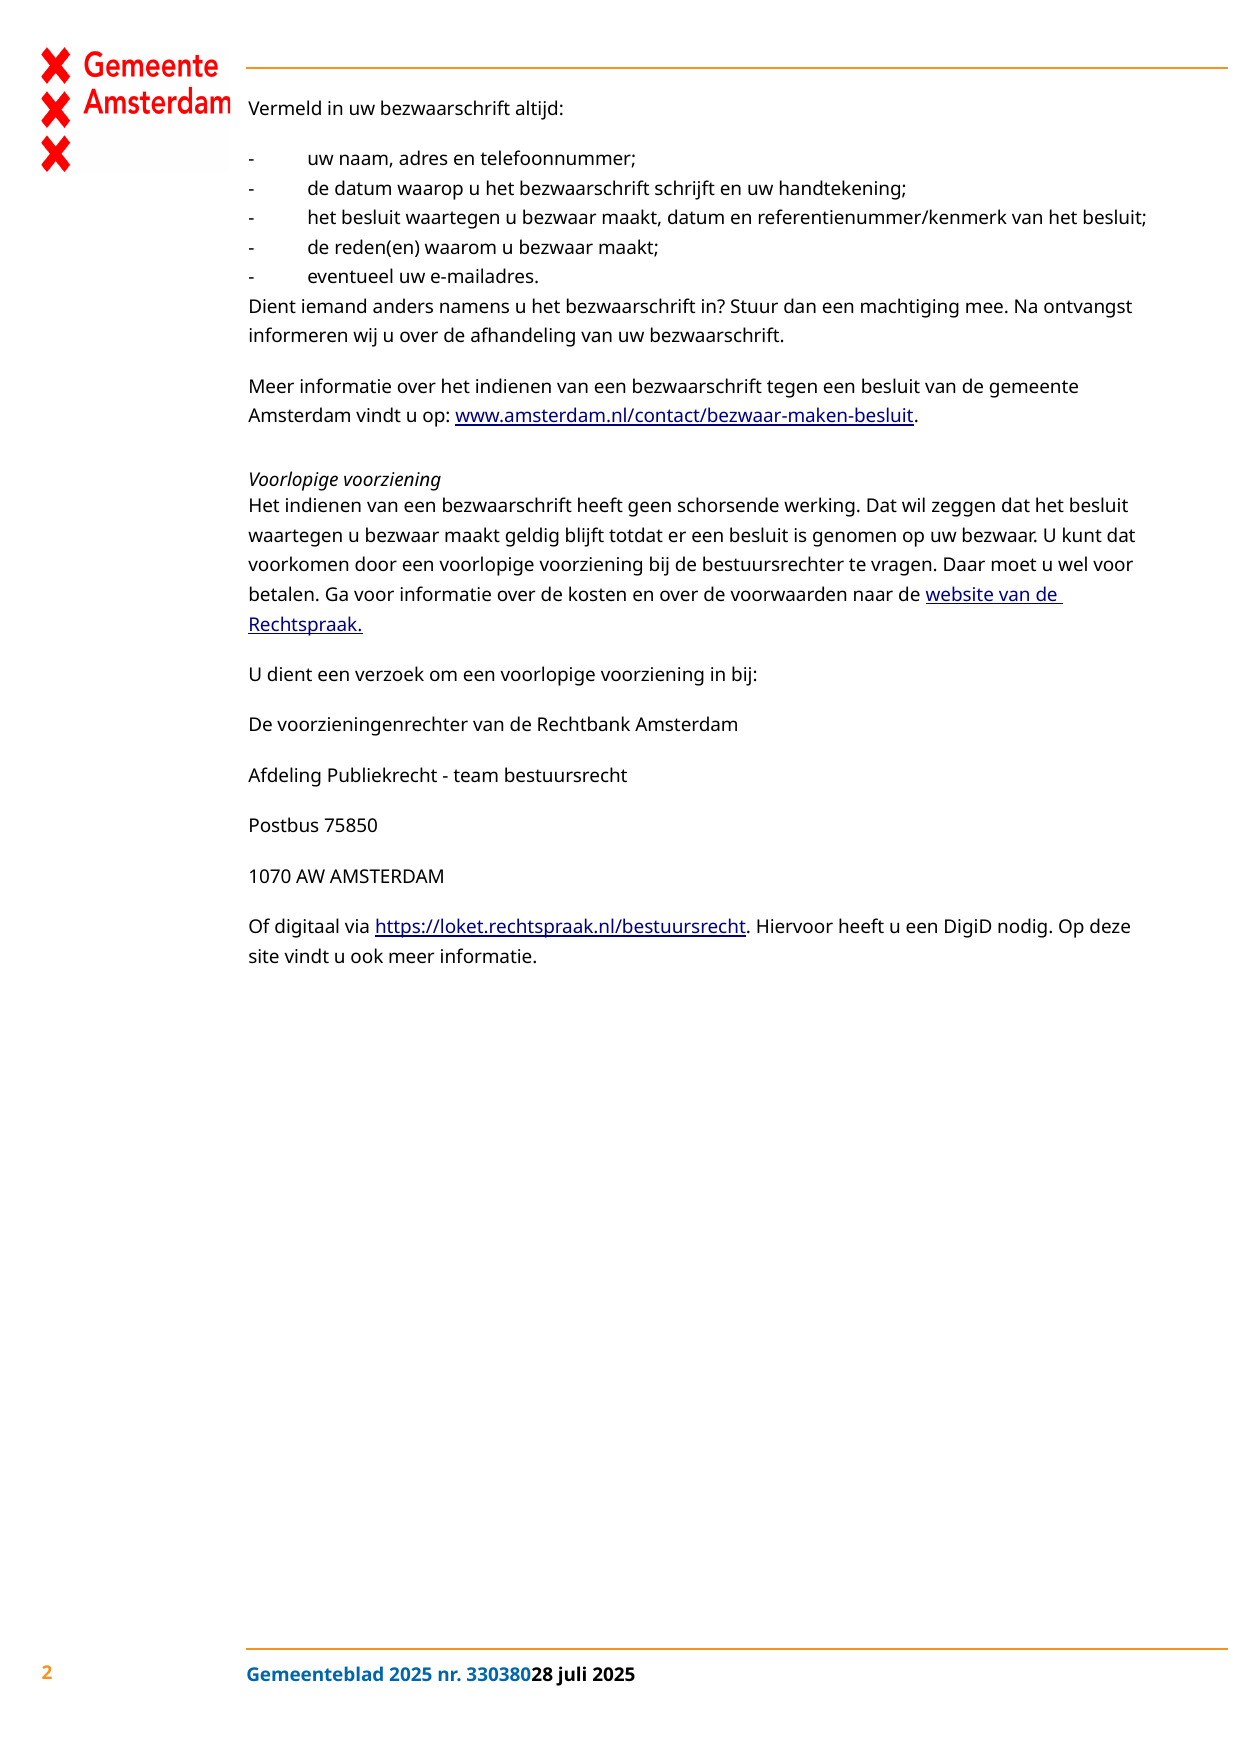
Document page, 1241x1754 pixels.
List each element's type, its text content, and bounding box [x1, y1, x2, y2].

picture [41, 47, 231, 172]
text Afdeling Publiekrecht - team bestuursrecht [248, 762, 1152, 788]
text Voorlopige voorziening [248, 467, 1152, 492]
text U dient een verzoek om een voorlopige voorziening in bij: [248, 661, 1152, 687]
list uw naam, adres en telefoonnummer; [248, 145, 1152, 171]
list het besluit waartegen u bezwaar maakt, datum en referentienummer/kenmerk van het besluit; [248, 204, 1152, 230]
list de reden(en) waarom u bezwaar maakt; [248, 234, 1152, 260]
list de datum waarop u het bezwaarschrift schrijft en uw handtekening; [248, 175, 1152, 201]
text Postbus 75850 [248, 812, 1152, 838]
text Dient iemand anders namens u het bezwaarschrift in? Stuur dan een machtiging mee. Na ontvangst informeren wij u over de afhandeling van uw bezwaarschrift. [248, 293, 1152, 348]
list eventueel uw e-mailadres. [248, 263, 1152, 289]
text Het indienen van een bezwaarschrift heeft geen schorsende werking. Dat wil zeggen dat het besluit waartegen u bezwaar maakt geldig blijft totdat er een besluit is genomen op uw bezwaar. U kunt dat voorkomen door een voorlopige voorziening bij de bestuursrechter te vragen. Daar moet u wel voor betalen. Ga voor informatie over de kosten en over de voorwaarden naar de website van de Rechtspraak. [248, 492, 1152, 636]
text Vermeld in uw bezwaarschrift altijd: [248, 95, 1152, 121]
text Of digitaal via https://loket.rechtspraak.nl/bestuursrecht. Hiervoor heeft u een DigiD nodig. Op deze site vindt u ook meer informatie. [248, 913, 1152, 968]
text Meer informatie over het indienen van een bezwaarschrift tegen een besluit van de gemeente Amsterdam vindt u op: www.amsterdam.nl/contact/bezwaar-maken-besluit. [248, 373, 1152, 428]
text 1070 AW AMSTERDAM [248, 863, 1152, 888]
text De voorzieningenrechter van de Rechtbank Amsterdam [248, 712, 1152, 737]
